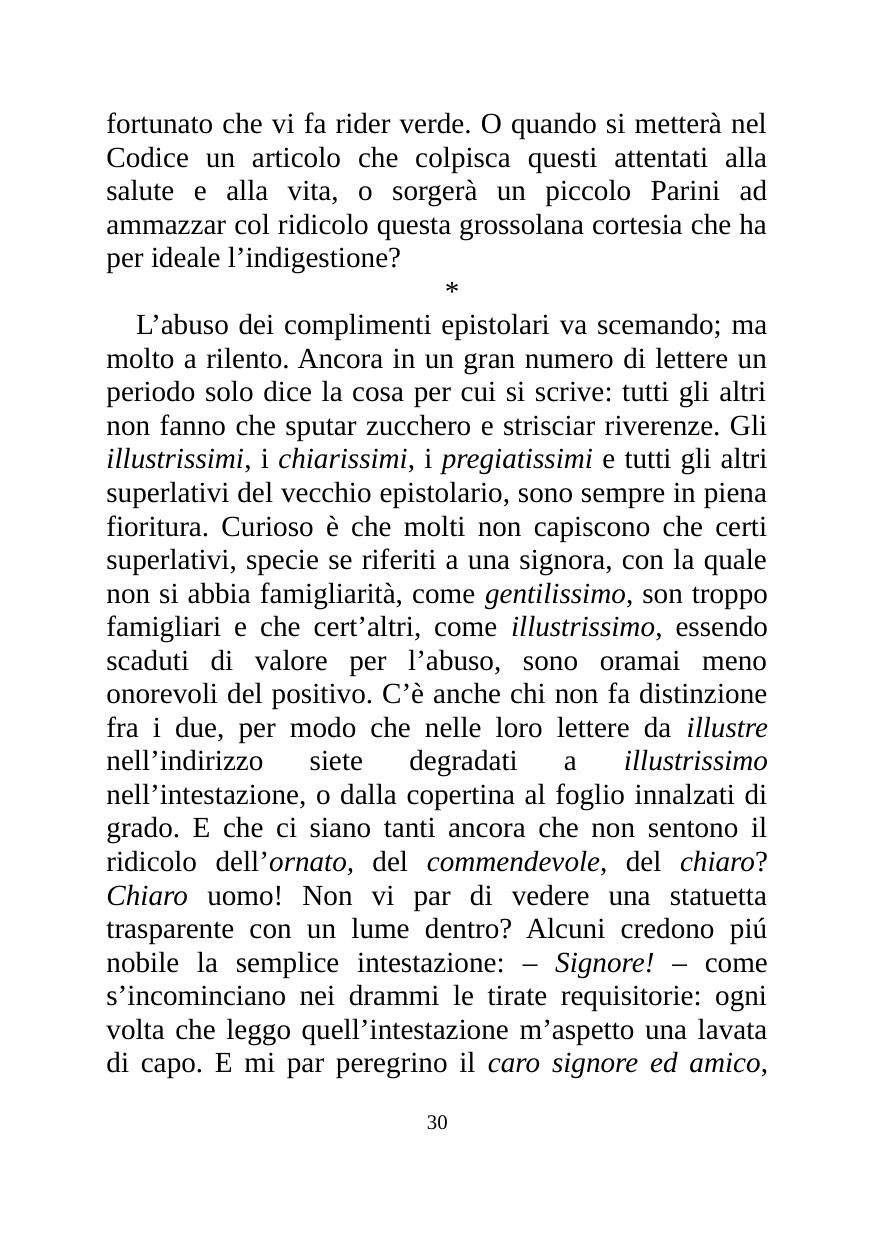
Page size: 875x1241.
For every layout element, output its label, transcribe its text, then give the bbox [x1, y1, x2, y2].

text L’abuso dei complimenti epistolari va scemando; ma molto a rilento. Ancora in un gran numero di lettere un periodo solo dice la cosa per cui si scrive: tutti gli altri non fanno che sputar zucchero e strisciar riverenze. Gli illustrissimi, i chiarissimi, i pregiatissimi e tutti gli altri superlativi del vecchio epistolario, sono sempre in piena fioritura. Curioso è che molti non capiscono che certi superlativi, specie se riferiti a una signora, con la quale non si abbia famigliarità, come gentilissimo, son troppo famigliari e che cert’altri, come illustrissimo, essendo scaduti di valore per l’abuso, sono oramai meno onorevoli del positivo. C’è anche chi non fa distinzione fra i due, per modo che nelle loro lettere da illustre nell’indirizzo siete degradati a illustrissimo nell’intestazione, o dalla copertina al foglio innalzati di grado. E che ci siano tanti ancora che non sentono il ridicolo dell’ornato, del commendevole, del chiaro? Chiaro uomo! Non vi par di vedere una statuetta trasparente con un lume dentro? Alcuni credono piú nobile la semplice intestazione: – Signore! – come s’incominciano nei drammi le tirate requisitorie: ogni volta che leggo quell’intestazione m’aspetto una lavata di capo. E mi par peregrino il caro signore ed amico, [106, 307, 768, 1079]
text * [106, 274, 768, 307]
text fortunato che vi fa rider verde. O quando si metterà nel Codice un articolo che colpisca questi attentati alla salute e alla vita, o sorgerà un piccolo Parini ad ammazzar col ridicolo questa grossolana cortesia che ha per ideale l’indigestione? [106, 106, 768, 274]
